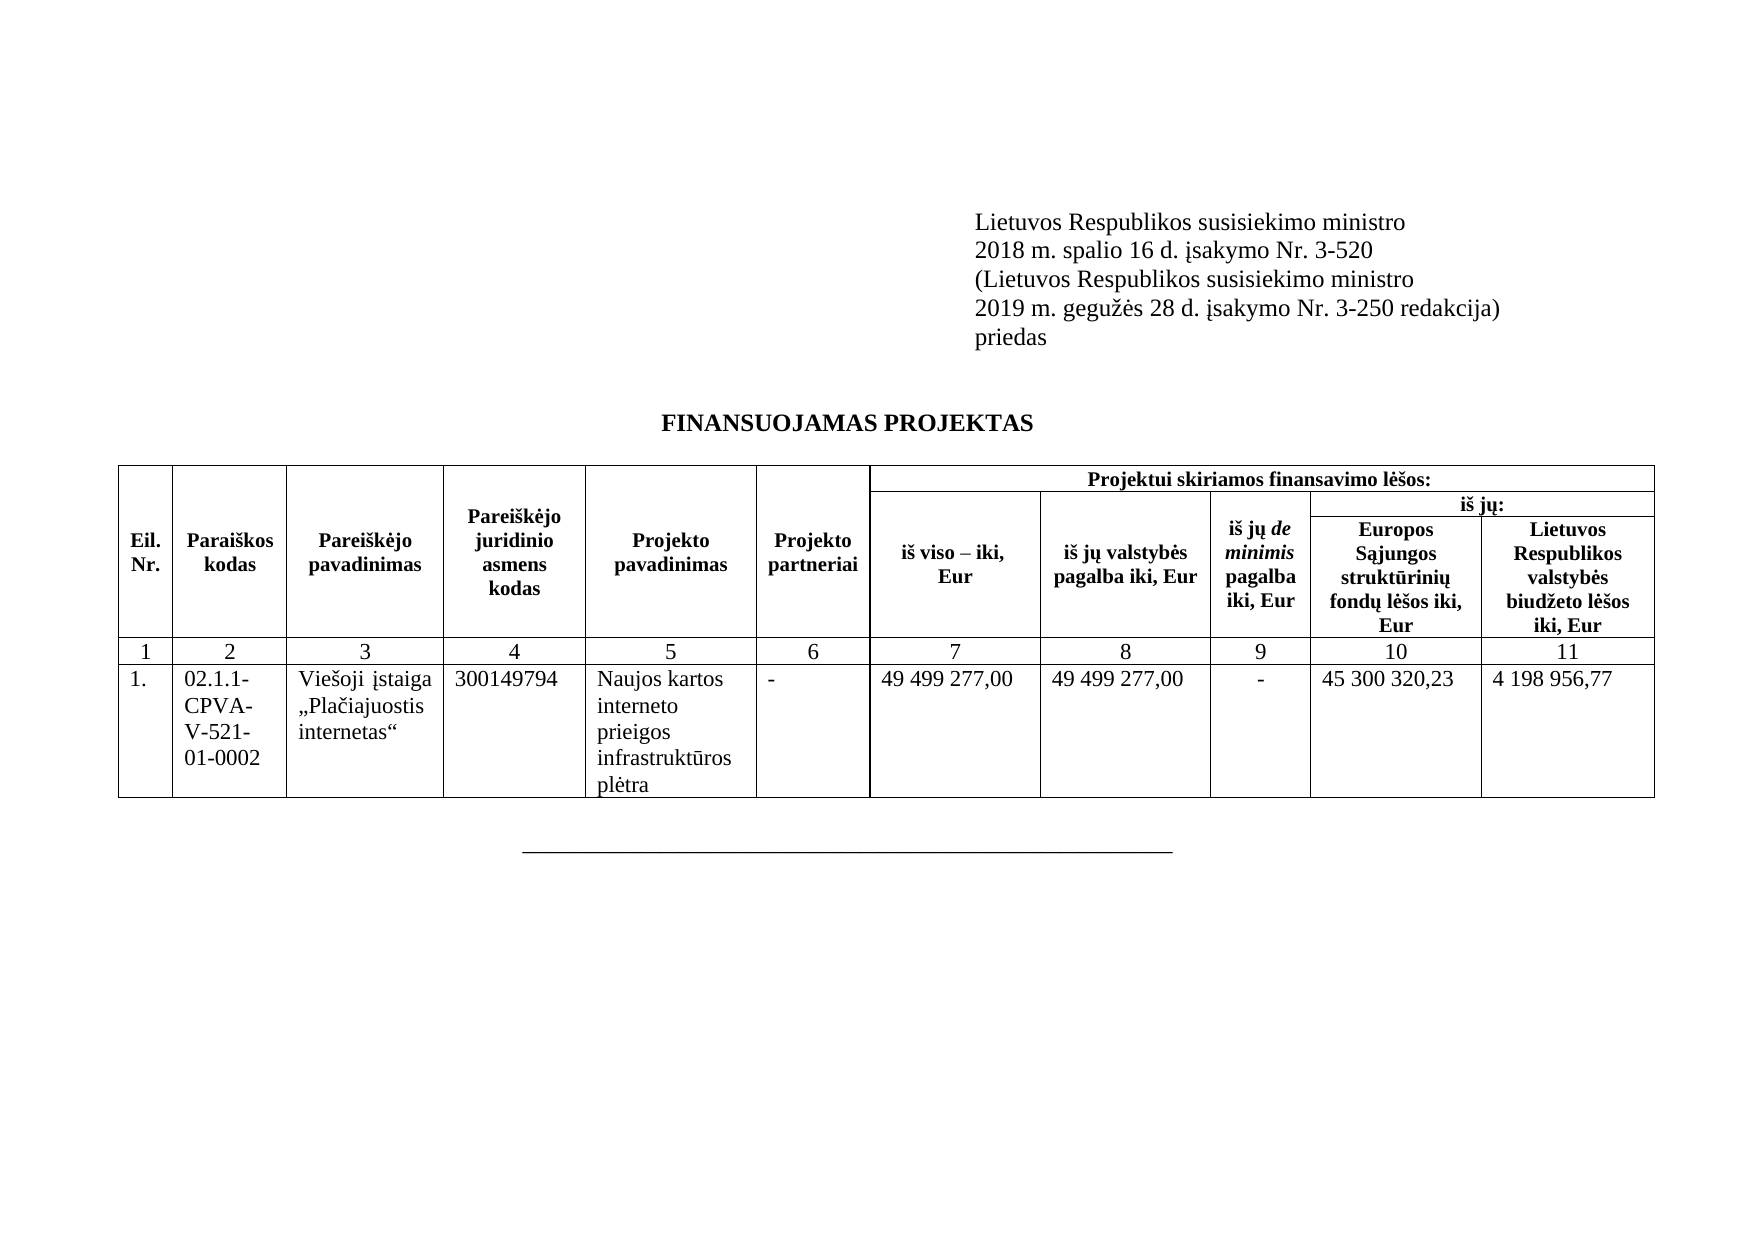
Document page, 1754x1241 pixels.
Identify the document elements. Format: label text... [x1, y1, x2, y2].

table_cell 1. [119, 665, 172, 797]
table_cell 2 [173, 638, 286, 664]
table_cell 9 [1211, 638, 1310, 664]
table_header Pareiškėjo juridinio asmens kodas [444, 466, 585, 637]
table_header Projektui skiriamos finansavimo lėšos: [871, 466, 1654, 491]
table_cell Naujos kartos interneto prieigos infrastruktūros plėtra [586, 665, 756, 797]
table_cell iš jų: [1311, 492, 1654, 516]
table_cell 8 [1041, 638, 1210, 664]
table_header Eil. Nr. [119, 466, 172, 637]
table_cell 3 [287, 638, 443, 664]
table_header Projekto pavadinimas [586, 466, 756, 637]
text ____________________________________________________ [118, 827, 1577, 856]
table_cell 4 [444, 638, 585, 664]
text FINANSUOJAMAS PROJEKTAS [118, 408, 1577, 437]
table_cell Viešoji įstaiga „Plačiajuostis internetas“ [287, 665, 443, 797]
table_cell Lietuvos Respublikos valstybės biudžeto lėšos iki, Eur [1482, 517, 1654, 637]
table_cell - [757, 665, 869, 797]
table_cell 6 [757, 638, 869, 664]
table_cell 5 [586, 638, 756, 664]
table_header Paraiškos kodas [173, 466, 286, 637]
table_header Projekto partneriai [757, 466, 869, 637]
table_cell 11 [1482, 638, 1654, 664]
text (Lietuvos Respublikos susisiekimo ministro [974, 264, 1506, 293]
table_cell 300149794 [444, 665, 585, 797]
text 2018 m. spalio 16 d. įsakymo Nr. 3-520 [974, 235, 1506, 264]
table_cell 1 [119, 638, 172, 664]
text priedas [974, 322, 1506, 350]
table_cell iš viso – iki, Eur [871, 492, 1040, 637]
table_cell 10 [1311, 638, 1481, 664]
text Lietuvos Respublikos susisiekimo ministro [974, 207, 1506, 235]
table_cell 49 499 277,00 [871, 665, 1040, 797]
table_cell - [1211, 665, 1310, 797]
table_cell iš jų de minimis pagalba iki, Eur [1211, 492, 1310, 637]
table_cell 4 198 956,77 [1482, 665, 1654, 797]
table_header Pareiškėjo pavadinimas [287, 466, 443, 637]
table_cell Europos Sąjungos struktūrinių fondų lėšos iki, Eur [1311, 517, 1481, 637]
table_cell iš jų valstybės pagalba iki, Eur [1041, 492, 1210, 637]
table_cell 02.1.1-CPVA-V-521-01-0002 [173, 665, 286, 797]
table_cell 49 499 277,00 [1041, 665, 1210, 797]
table_cell 45 300 320,23 [1311, 665, 1481, 797]
text 2019 m. gegužės 28 d. įsakymo Nr. 3-250 redakcija) [974, 293, 1506, 322]
table_cell 7 [871, 638, 1040, 664]
